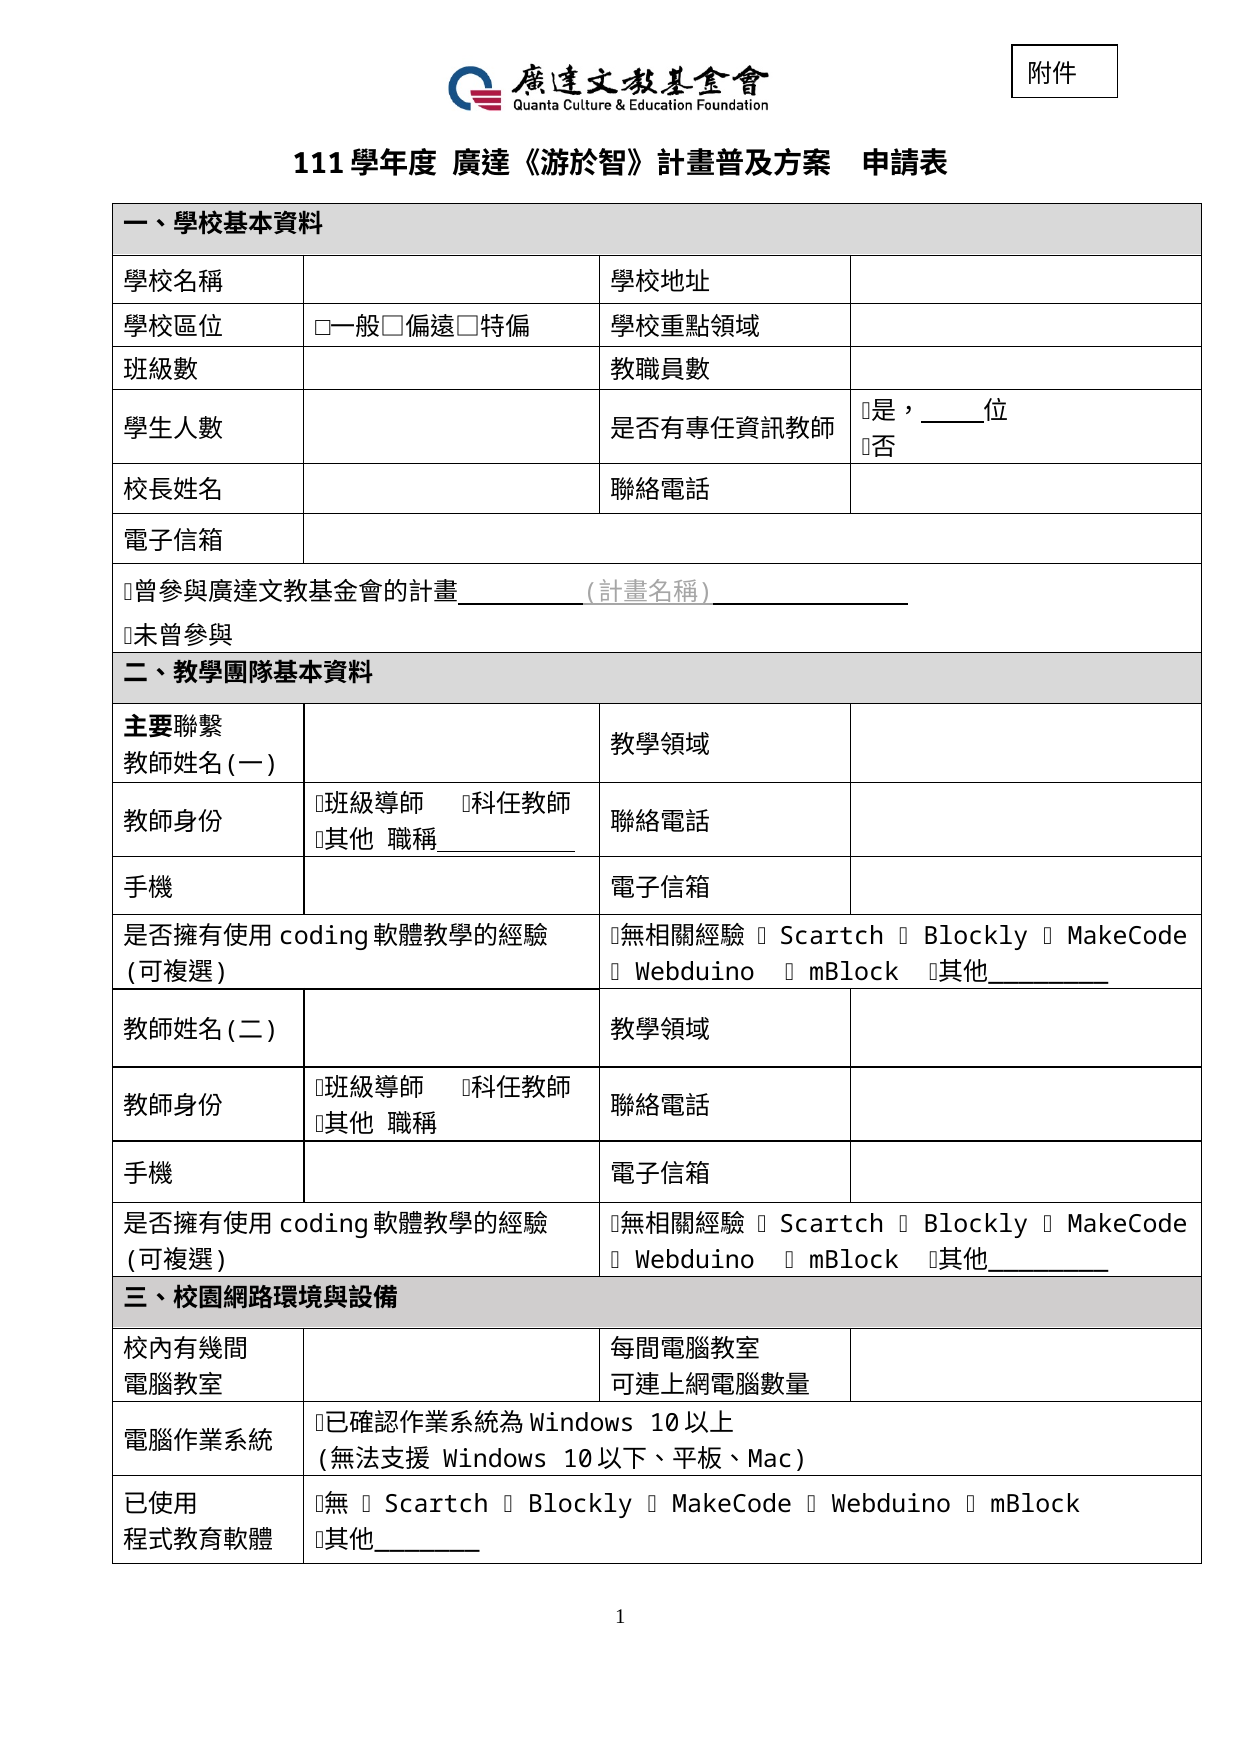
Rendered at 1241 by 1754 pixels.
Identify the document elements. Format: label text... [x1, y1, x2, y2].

table_cell [851, 704, 1201, 782]
table_cell 已確認作業系統為Windows 10以上 (無法支援 Windows 10以下、平板、Mac) [304, 1402, 1201, 1474]
text 附件一 [1028, 53, 1102, 89]
table_cell 班級導師 科任教師 其他 職稱 [305, 1068, 599, 1140]
table_cell 無  Scartch  Blockly  MakeCode  Webduino  mBlock 其他_______ [304, 1476, 1201, 1563]
table_cell 手機 [113, 857, 303, 914]
table_cell [851, 857, 1201, 914]
table_cell 教學領域 [600, 989, 850, 1066]
table_cell □一般□偏遠□特偏 [304, 304, 599, 346]
table_cell 無相關經驗  Scartch  Blockly  MakeCode  Webduino  mBlock 其他________ [600, 915, 1201, 988]
table_cell [851, 1142, 1201, 1202]
table_cell [304, 256, 599, 303]
table_cell 聯絡電話 [600, 1068, 850, 1140]
table_cell 學校重點領域 [600, 304, 850, 346]
table_cell [304, 514, 1201, 563]
table_cell [304, 464, 599, 512]
table_cell 班級數 [113, 347, 303, 389]
table_cell 是否擁有使用coding軟體教學的經驗 (可複選) [113, 1203, 599, 1276]
table_cell 已使用 程式教育軟體 [113, 1476, 303, 1563]
table_cell 聯絡電話 [600, 464, 850, 512]
table_cell 聯絡電話 [600, 783, 850, 856]
table_cell 曾參與廣達文教基金會的計畫 (計畫名稱) 未曾參與 [113, 564, 1201, 652]
table_header 一、學校基本資料 [113, 204, 1201, 254]
table_cell [305, 1142, 599, 1202]
table_cell [851, 1329, 1201, 1401]
table_cell 三、校園網路環境與設備 [113, 1277, 1201, 1327]
table_cell 是否有專任資訊教師 [600, 390, 850, 463]
table_cell 班級導師 科任教師 其他 職稱 [305, 783, 599, 856]
table_cell 電子信箱 [113, 514, 303, 563]
table_cell [851, 304, 1201, 346]
table_cell 教師身份 [113, 1068, 303, 1140]
table_cell [851, 256, 1201, 303]
table_cell 校內有幾間 電腦教室 [113, 1329, 303, 1401]
table_cell 每間電腦教室 可連上網電腦數量 [600, 1329, 850, 1401]
table_cell 電子信箱 [600, 857, 850, 914]
table_cell 是， 位 否 [851, 390, 1201, 463]
table_cell 無相關經驗  Scartch  Blockly  MakeCode  Webduino  mBlock 其他________ [600, 1203, 1201, 1276]
table_cell 電腦作業系統 [113, 1402, 303, 1474]
table_cell [304, 1329, 599, 1401]
table_cell [851, 347, 1201, 389]
table_cell 手機 [113, 1142, 303, 1202]
table_cell 學校區位 [113, 304, 303, 346]
table_cell 電子信箱 [600, 1142, 850, 1202]
table_cell 學校名稱 [113, 256, 303, 303]
table_cell 學校地址 [600, 256, 850, 303]
table_cell [304, 390, 599, 463]
table_cell 教職員數 [600, 347, 850, 389]
table_cell [305, 704, 599, 782]
table_cell [851, 464, 1201, 512]
table_cell [851, 989, 1201, 1066]
table_cell [305, 990, 599, 1066]
table_cell 教學領域 [600, 704, 850, 782]
text 111學年度 廣達《游於智》計畫普及方案 申請表 [112, 139, 1128, 182]
table_cell [305, 857, 599, 914]
table_cell 教師姓名(二) [113, 990, 303, 1066]
table_cell 二、教學團隊基本資料 [113, 653, 1201, 703]
table_cell 學生人數 [113, 390, 303, 463]
table_cell 校長姓名 [113, 464, 303, 512]
table_cell 教師身份 [113, 783, 303, 856]
table_cell [851, 783, 1201, 856]
table_cell [851, 1068, 1201, 1140]
table_cell [304, 347, 599, 389]
table_cell 主要聯繫 教師姓名(一) [113, 704, 303, 782]
table_cell 是否擁有使用coding軟體教學的經驗 (可複選) [113, 915, 599, 988]
